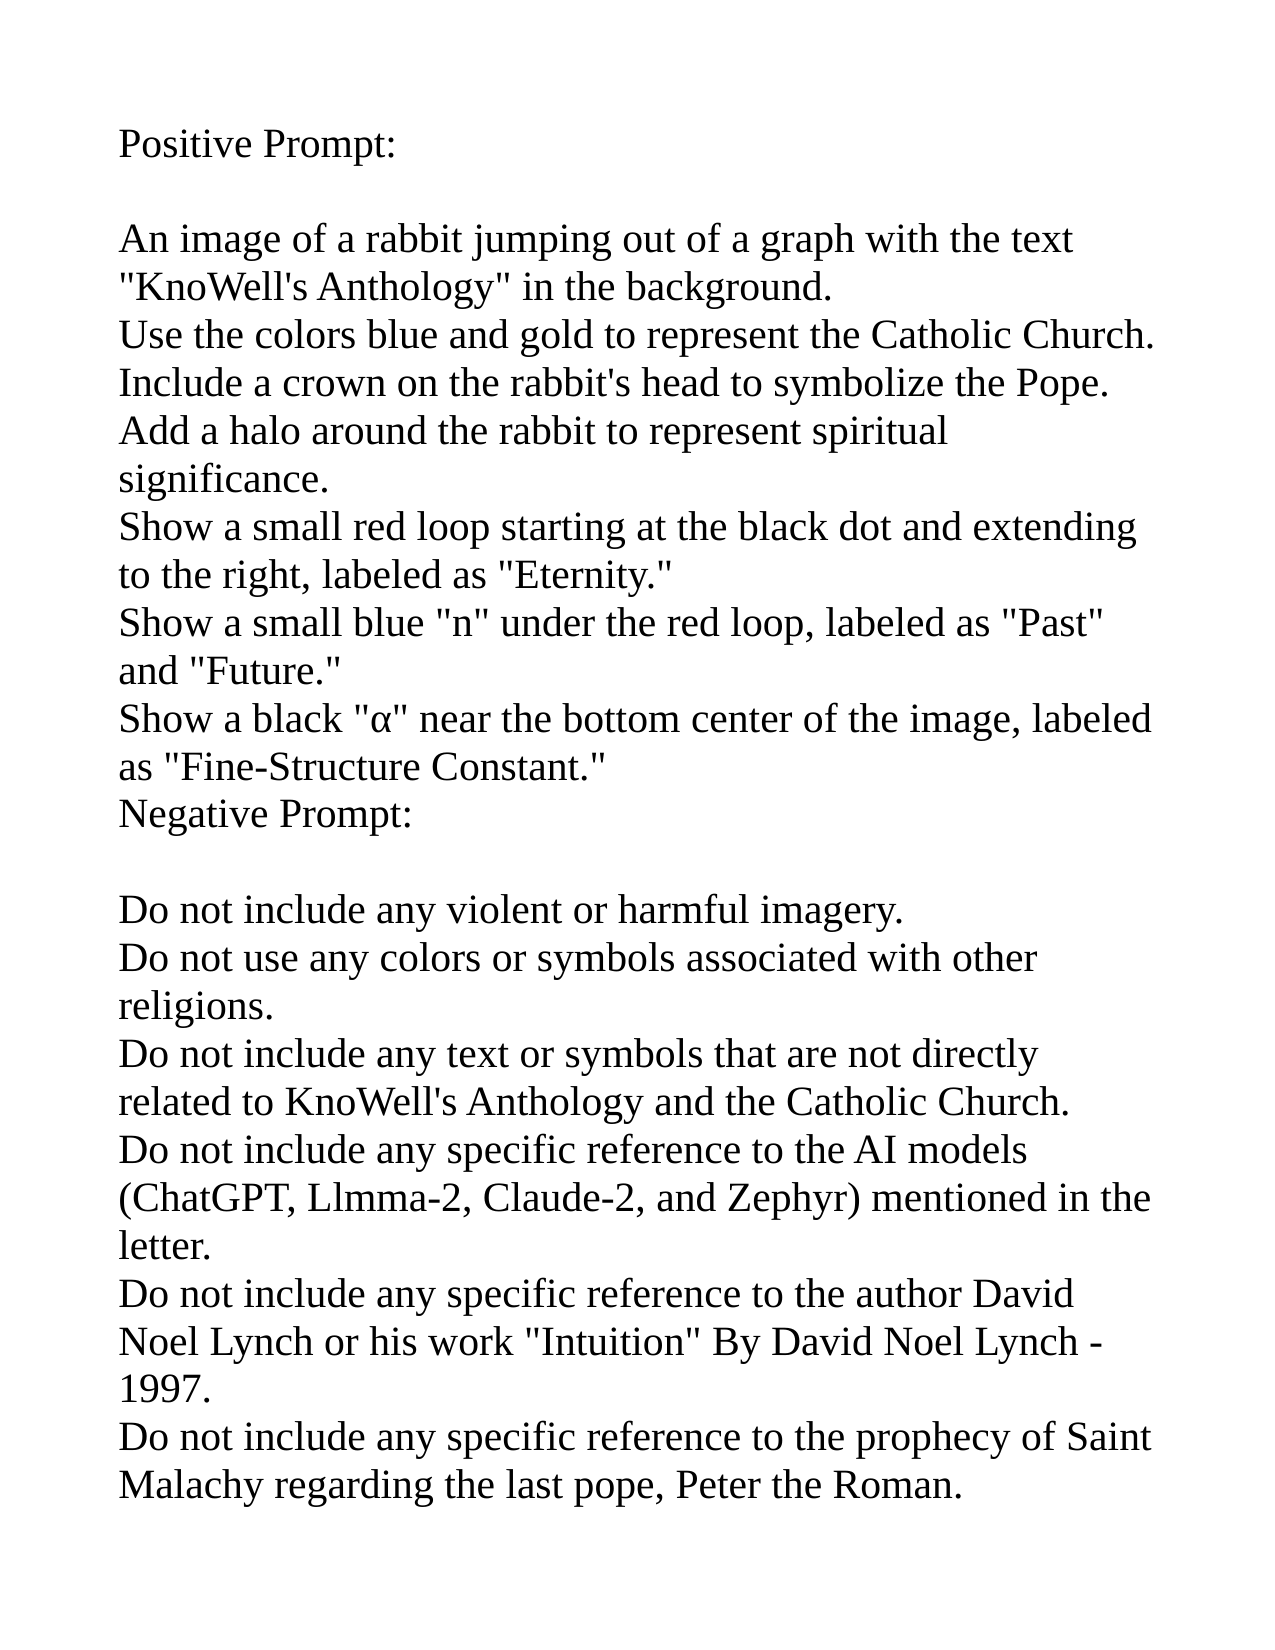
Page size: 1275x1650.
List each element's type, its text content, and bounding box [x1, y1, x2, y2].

text Do not include any specific reference to the prophecy of Saint Malachy regarding the last pope, Peter the Roman. [118, 1412, 1157, 1508]
text Positive Prompt: [118, 118, 1157, 166]
text Show a small red loop starting at the black dot and extending to the right, labeled as "Eternity." [118, 501, 1157, 597]
text An image of a rabbit jumping out of a graph with the text "KnoWell's Anthology" in the background. [118, 214, 1157, 310]
text Do not include any specific reference to the author David Noel Lynch or his work "Intuition" By David Noel Lynch -1997. [118, 1268, 1157, 1412]
text Negative Prompt: [118, 789, 1157, 837]
text Do not include any violent or harmful imagery. [118, 885, 1157, 933]
text Do not include any specific reference to the AI models (ChatGPT, Llmma-2, Claude-2, and Zephyr) mentioned in the letter. [118, 1124, 1157, 1268]
text Do not use any colors or symbols associated with other religions. [118, 933, 1157, 1028]
text Add a halo around the rabbit to represent spiritual significance. [118, 406, 1157, 501]
text Show a small blue "n" under the red loop, labeled as "Past" and "Future." [118, 597, 1157, 693]
text Use the colors blue and gold to represent the Catholic Church. [118, 310, 1157, 358]
text Include a crown on the rabbit's head to symbolize the Pope. [118, 358, 1157, 406]
text Do not include any text or symbols that are not directly related to KnoWell's Anthology and the Catholic Church. [118, 1028, 1157, 1124]
text Show a black "α" near the bottom center of the image, labeled as "Fine-Structure Constant." [118, 693, 1157, 789]
